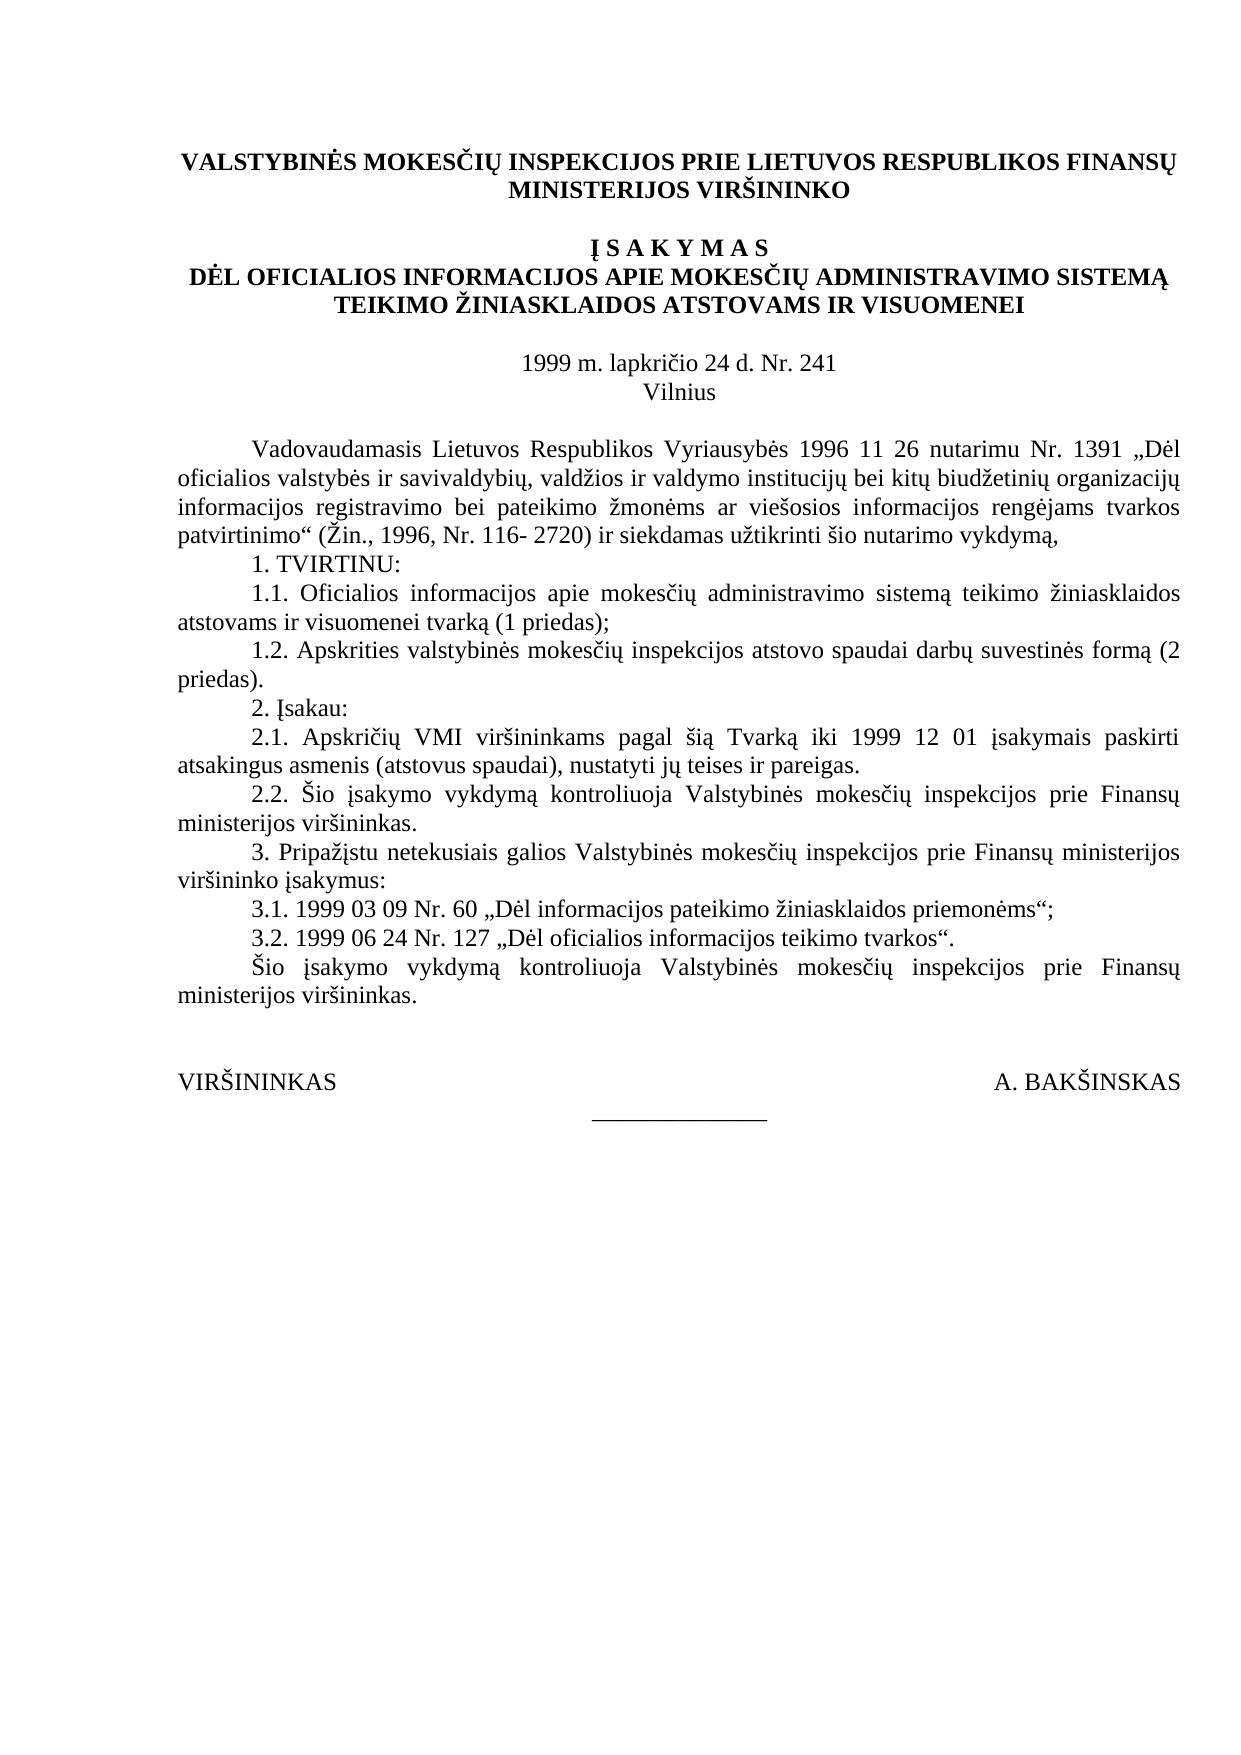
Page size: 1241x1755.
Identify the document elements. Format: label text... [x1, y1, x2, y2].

text 3.1. 1999 03 09 Nr. 60 „Dėl informacijos pateikimo žiniasklaidos priemonėms“; [177, 894, 1181, 923]
text 1.1. Oficialios informacijos apie mokesčių administravimo sistemą teikimo žiniasklaidos atstovams ir visuomenei tvarką (1 priedas); [177, 578, 1181, 636]
text 2. Įsakau: [177, 693, 1181, 722]
text 2.1. Apskričių VMI viršininkams pagal šią Tvarką iki 1999 12 01 įsakymais paskirti atsakingus asmenis (atstovus spaudai), nustatyti jų teises ir pareigas. [177, 722, 1181, 779]
text 1999 m. lapkričio 24 d. Nr. 241 [177, 348, 1181, 377]
text VALSTYBINĖS MOKESČIŲ INSPEKCIJOS PRIE LIETUVOS RESPUBLIKOS FINANSŲ MINISTERIJOS VIRŠININKO [177, 147, 1181, 204]
text Šio įsakymo vykdymą kontroliuoja Valstybinės mokesčių inspekcijos prie Finansų ministerijos viršininkas. [177, 952, 1181, 1009]
text Vilnius [177, 377, 1181, 406]
text DĖL OFICIALIOS INFORMACIJOS APIE MOKESČIŲ ADMINISTRAVIMO SISTEMĄ TEIKIMO ŽINIASKLAIDOS ATSTOVAMS IR VISUOMENEI [177, 262, 1181, 319]
text 2.2. Šio įsakymo vykdymą kontroliuoja Valstybinės mokesčių inspekcijos prie Finansų ministerijos viršininkas. [177, 779, 1181, 837]
text Į S A K Y M A S [177, 233, 1181, 262]
text ______________ [177, 1096, 1181, 1124]
text Vadovaudamasis Lietuvos Respublikos Vyriausybės 1996 11 26 nutarimu Nr. 1391 „Dėl oficialios valstybės ir savivaldybių, valdžios ir valdymo institucijų bei kitų biudžetinių organizacijų informacijos registravimo bei pateikimo žmonėms ar viešosios informacijos rengėjams tvarkos patvirtinimo“ (Žin., 1996, Nr. 116- 2720) ir siekdamas užtikrinti šio nutarimo vykdymą, [177, 434, 1181, 549]
text 3.2. 1999 06 24 Nr. 127 „Dėl oficialios informacijos teikimo tvarkos“. [177, 923, 1181, 952]
text 1.2. Apskrities valstybinės mokesčių inspekcijos atstovo spaudai darbų suvestinės formą (2 priedas). [177, 636, 1181, 693]
text 3. Pripažįstu netekusiais galios Valstybinės mokesčių inspekcijos prie Finansų ministerijos viršininko įsakymus: [177, 837, 1181, 894]
text 1. Tvirtinu: [177, 549, 1181, 578]
text VIRŠININKAS A. BAKŠINSKAS [177, 1067, 1181, 1096]
